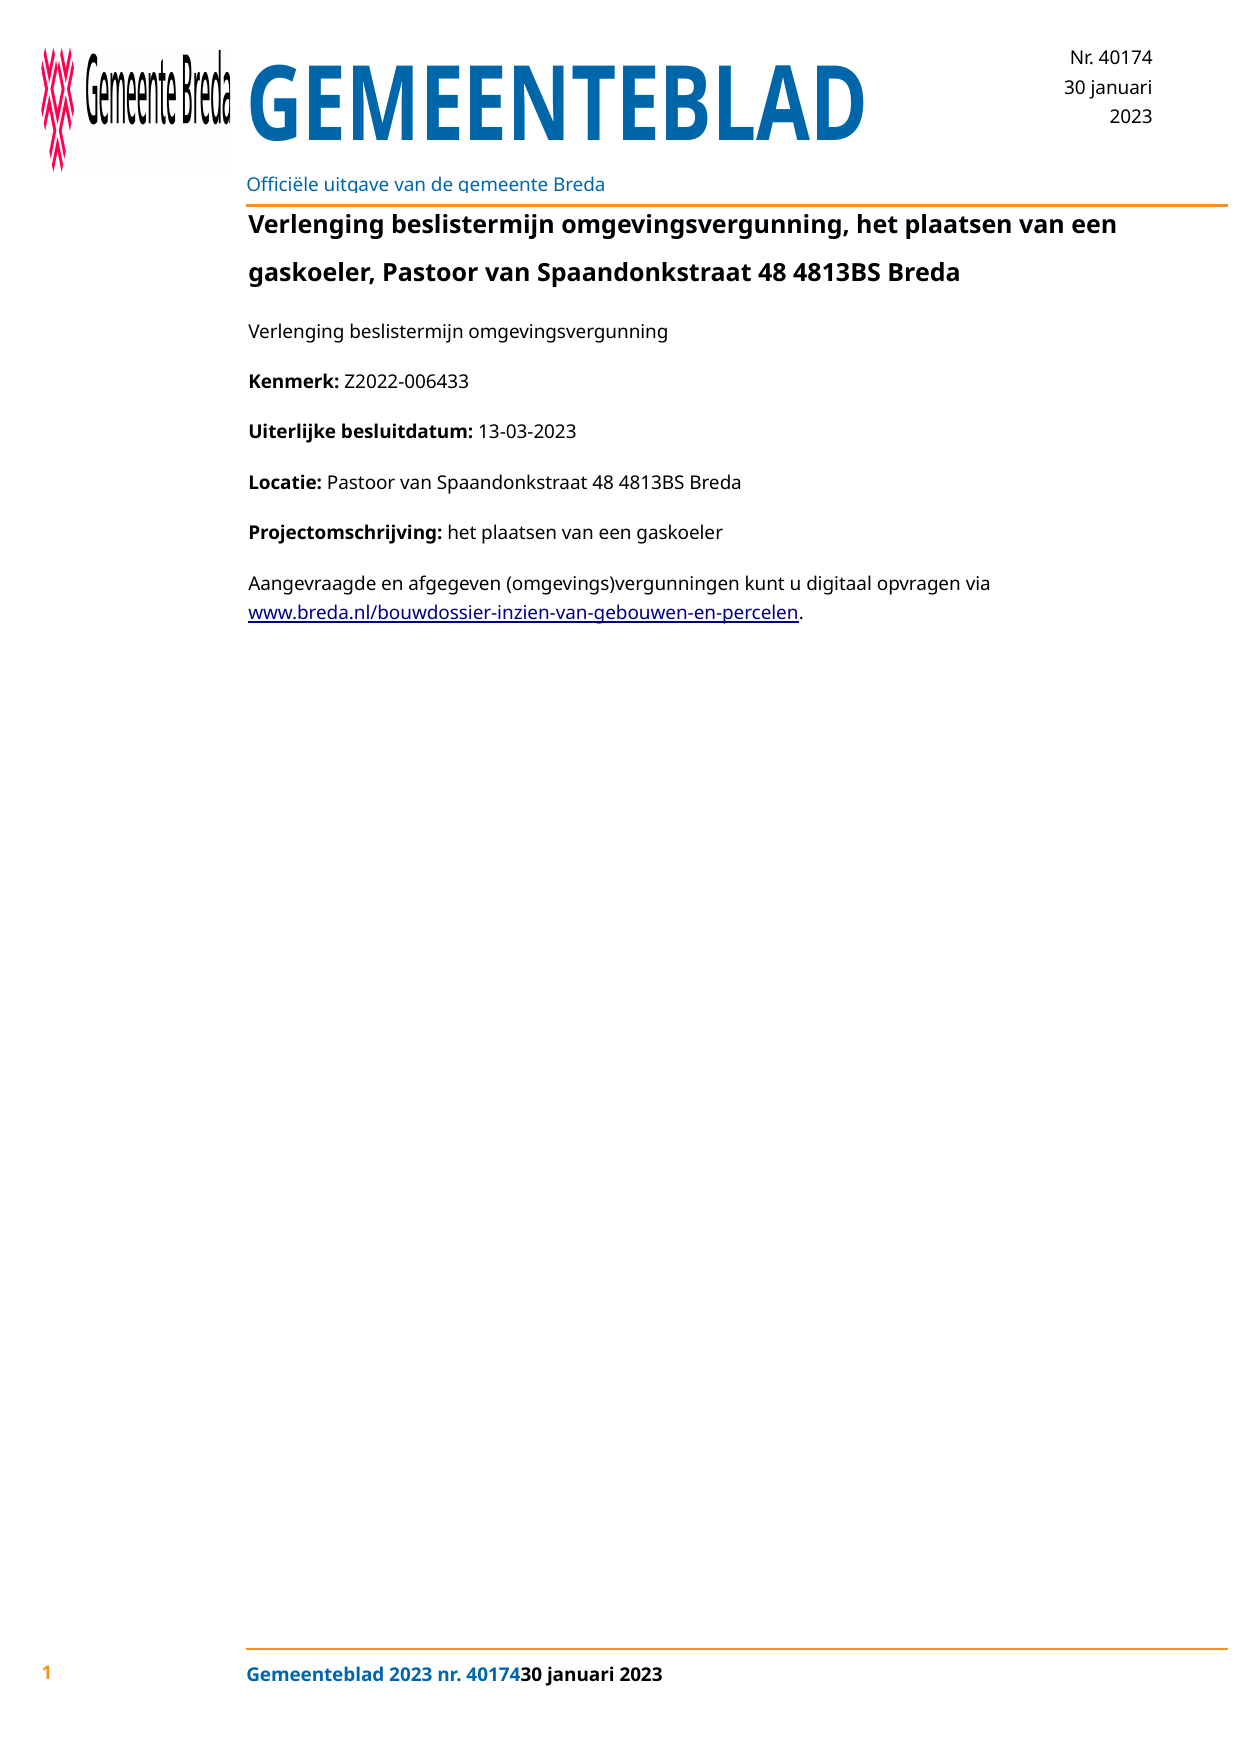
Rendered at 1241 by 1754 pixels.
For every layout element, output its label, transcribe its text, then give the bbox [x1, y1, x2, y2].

text Uiterlijke besluitdatum: 13-03-2023 [248, 419, 1152, 444]
text Kenmerk: Z2022-006433 [248, 368, 1152, 394]
text Locatie: Pastoor van Spaandonkstraat 48 4813BS Breda [248, 469, 1152, 495]
text Projectomschrijving: het plaatsen van een gaskoeler [248, 519, 1152, 545]
text Aangevraagde en afgegeven (omgevings)vergunningen kunt u digitaal opvragen via www.breda.nl/bouwdossier-inzien-van-gebouwen-en-percelen. [248, 570, 1152, 625]
text Verlenging beslistermijn omgevingsvergunning [248, 318, 1152, 344]
picture [41, 47, 231, 172]
text Verlenging beslistermijn omgevingsvergunning, het plaatsen van een gaskoeler, Pastoor van Spaandonkstraat 48 4813BS Breda [248, 207, 1152, 288]
